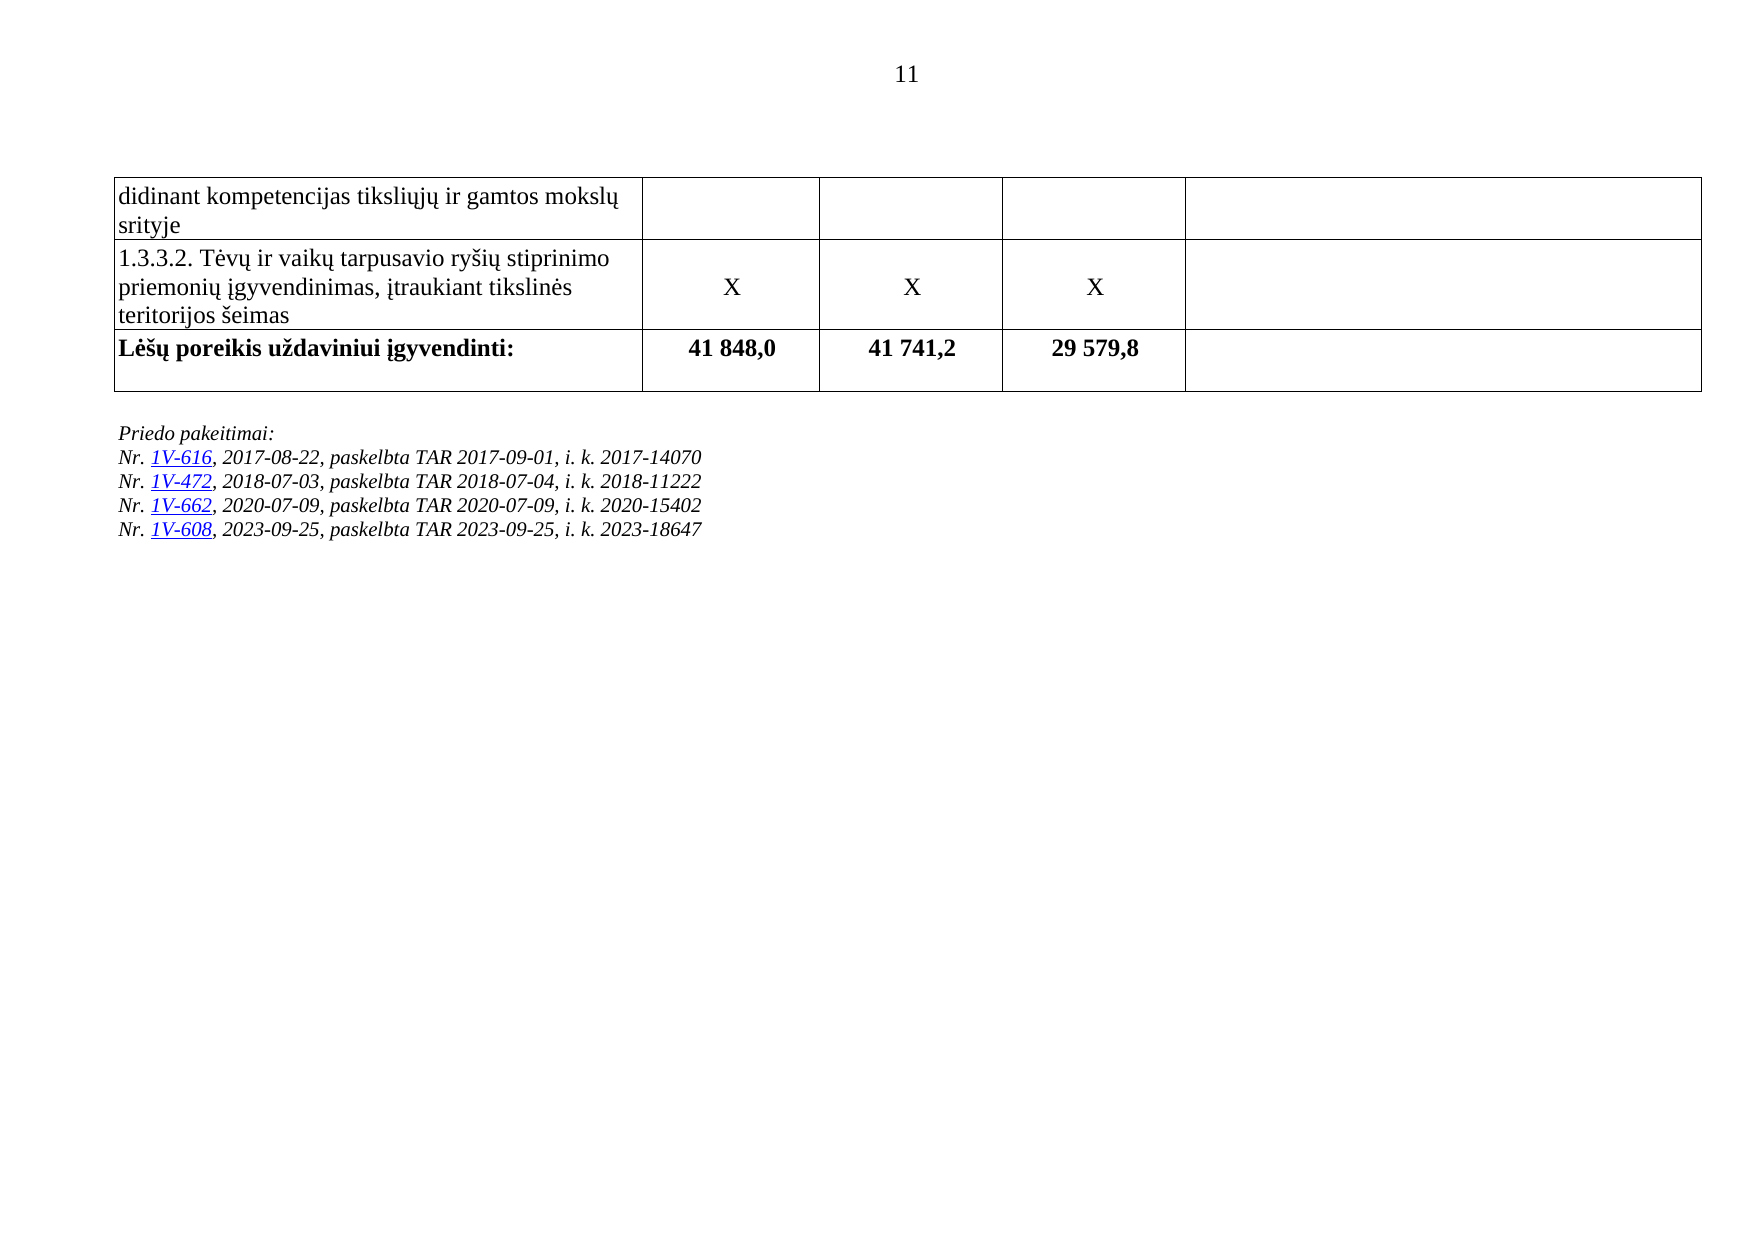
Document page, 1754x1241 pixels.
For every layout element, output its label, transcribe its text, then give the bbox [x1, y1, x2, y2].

table_cell [1186, 178, 1701, 239]
table_cell 41 848,0 [643, 330, 819, 391]
text Nr. 1V-472, 2018-07-03, paskelbta TAR 2018-07-04, i. k. 2018-11222 [118, 469, 1695, 493]
table_cell 41 741,2 [820, 330, 1002, 391]
table_cell didinant kompetencijas tiksliųjų ir gamtos mokslų srityje [115, 178, 642, 239]
table_cell 1.3.3.2. Tėvų ir vaikų tarpusavio ryšių stiprinimo priemonių įgyvendinimas, įtraukiant tikslinės teritorijos šeimas [115, 240, 642, 329]
table_cell [1186, 330, 1701, 391]
table_cell [643, 178, 819, 239]
table_cell X [820, 240, 1002, 329]
table_cell [820, 178, 1002, 239]
table_cell [1186, 240, 1701, 329]
table_cell [1003, 178, 1185, 239]
table_cell Lėšų poreikis uždaviniui įgyvendinti: [115, 330, 642, 391]
text Nr. 1V-662, 2020-07-09, paskelbta TAR 2020-07-09, i. k. 2020-15402 [118, 493, 1695, 517]
text Nr. 1V-616, 2017-08-22, paskelbta TAR 2017-09-01, i. k. 2017-14070 [118, 445, 1695, 469]
text Priedo pakeitimai: [118, 421, 1695, 445]
table_cell X [1003, 240, 1185, 329]
text Nr. 1V-608, 2023-09-25, paskelbta TAR 2023-09-25, i. k. 2023-18647 [118, 517, 1695, 541]
table_cell 29 579,8 [1003, 330, 1185, 391]
table_cell X [643, 240, 819, 329]
